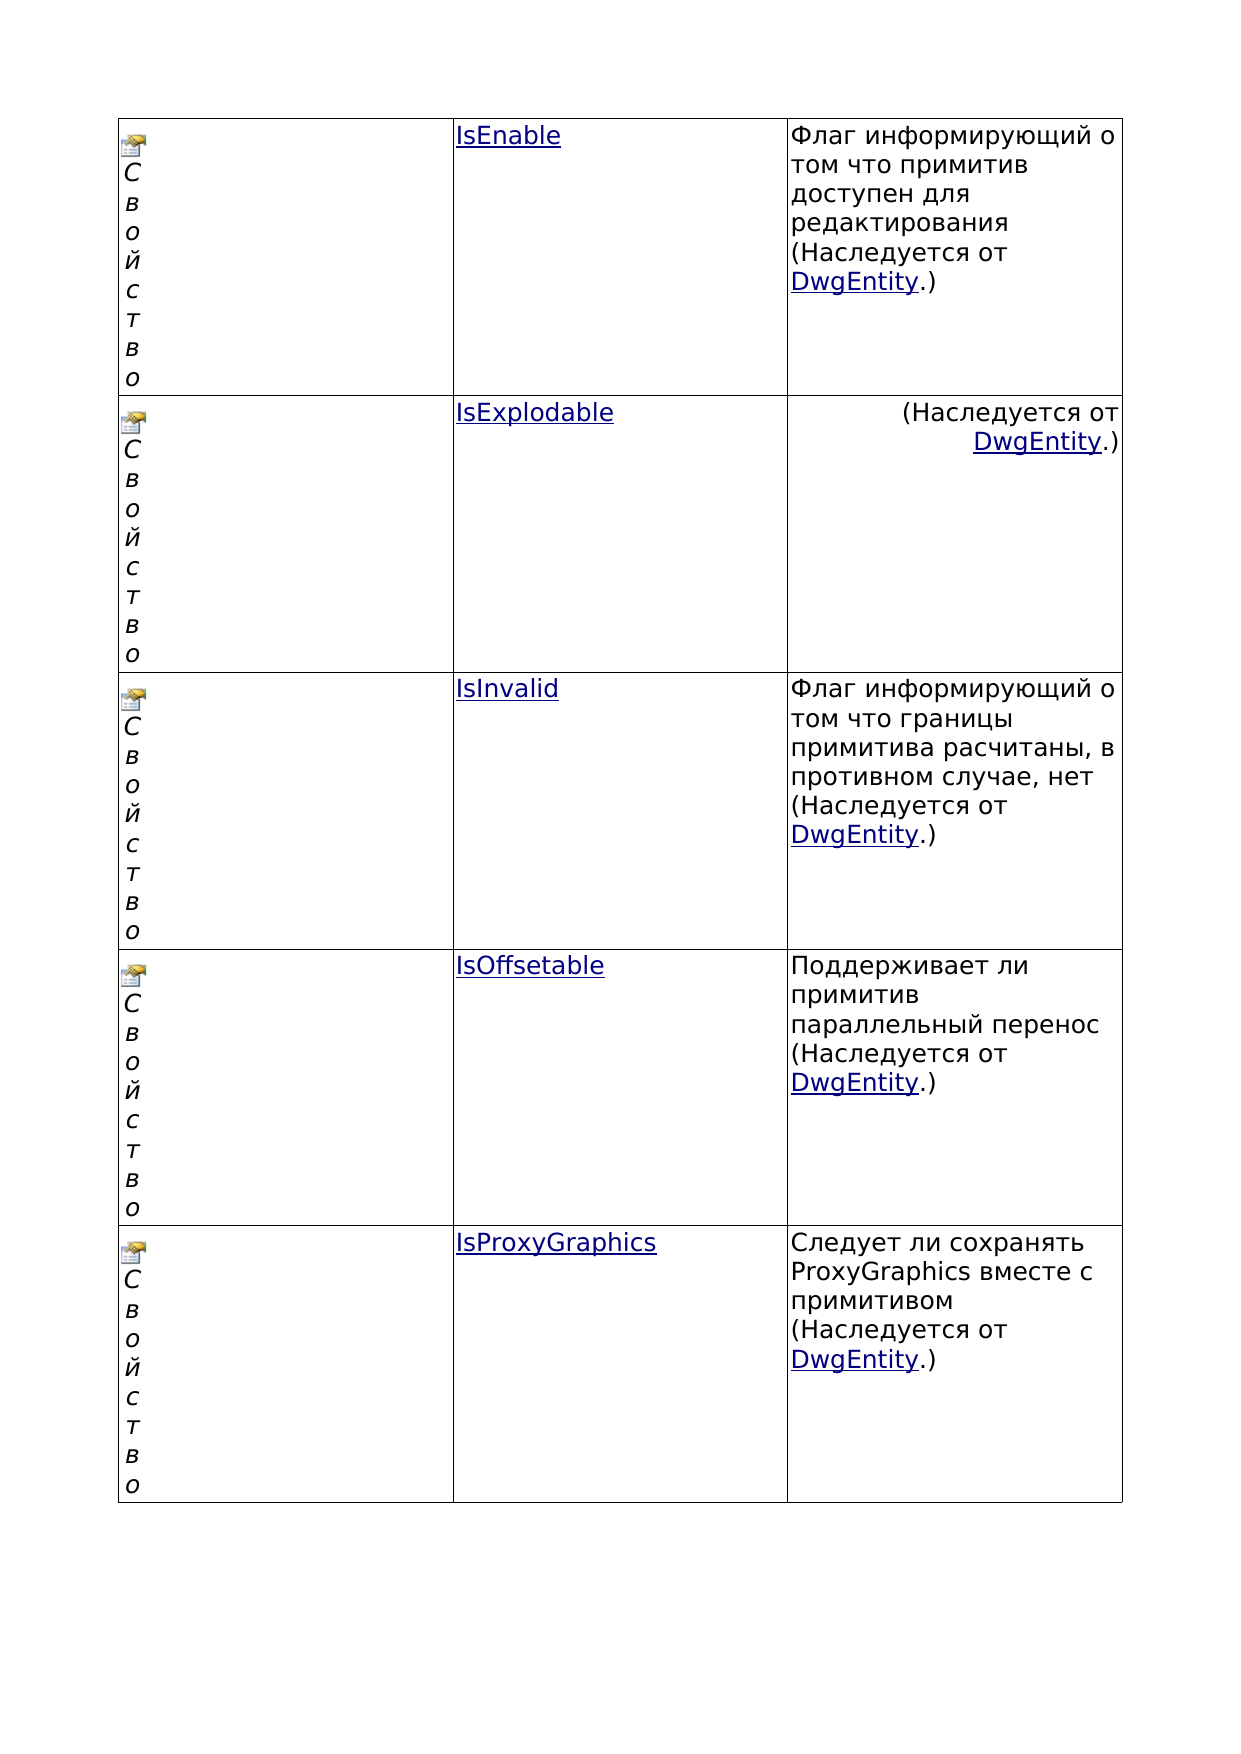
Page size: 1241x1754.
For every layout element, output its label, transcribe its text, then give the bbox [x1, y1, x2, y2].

table_cell Следует ли сохранять ProxyGraphics вместе с примитивом (Наследуется от DwgEntity.) [788, 1226, 1122, 1502]
table_cell IsInvalid [454, 673, 787, 948]
table_cell (Наследуется от DwgEntity.) [788, 396, 1122, 672]
table_cell IsOffsetable [454, 950, 787, 1225]
table_cell IsExplodable [454, 396, 787, 672]
picture [121, 133, 147, 159]
table_cell [119, 119, 453, 395]
table_cell [119, 673, 453, 948]
table_cell Флаг информирующий о том что примитив доступен для редактирования (Наследуется от DwgEntity.) [788, 119, 1122, 395]
table_cell [119, 950, 453, 1225]
table_cell [119, 396, 453, 672]
picture [121, 687, 147, 713]
table_cell Поддерживает ли примитив параллельный перенос (Наследуется от DwgEntity.) [788, 950, 1122, 1225]
table_cell IsProxyGraphics [454, 1226, 787, 1502]
table_cell IsEnable [454, 119, 787, 395]
table_cell [119, 1226, 453, 1502]
picture [121, 963, 147, 989]
picture [121, 1240, 147, 1266]
table_cell Флаг информирующий о том что границы примитива расчитаны, в противном случае, нет (Наследуется от DwgEntity.) [788, 673, 1122, 948]
picture [121, 410, 147, 436]
